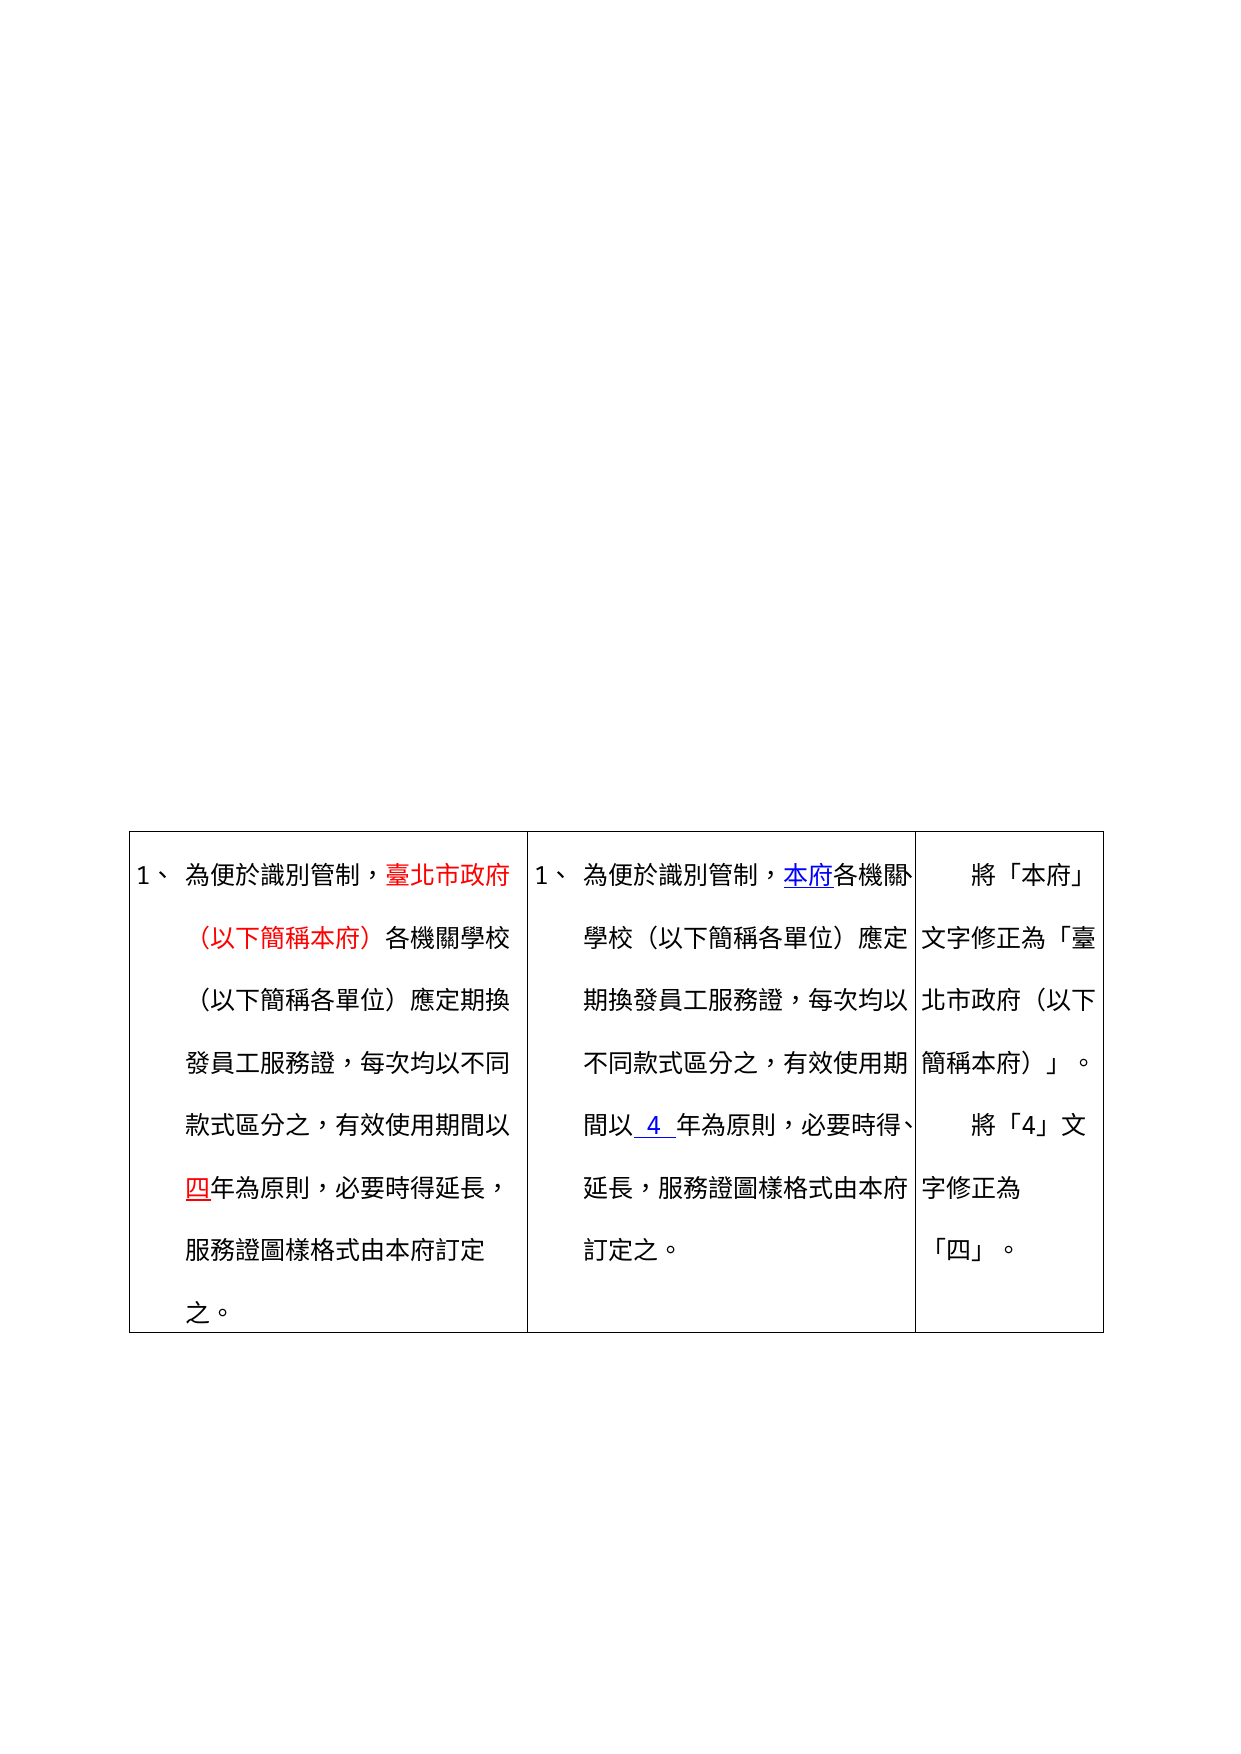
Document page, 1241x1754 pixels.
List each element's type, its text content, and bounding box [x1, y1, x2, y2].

table_cell 為便於識別管制，臺北市政府（以下簡稱本府）各機關學校（以下簡稱各單位）應定期換發員工服務證，每次均以不同款式區分之，有效使用期間以四年為原則，必要時得延長，服務證圖樣格式由本府訂定之。 [130, 832, 527, 1332]
table_cell 將「本府」文字修正為「臺北市政府（以下簡稱本府）」。 將「4」文字修正為「四」。 [916, 832, 1103, 1332]
table_cell 為便於識別管制，本府各機關學校（以下簡稱各單位）應定期換發員工服務證，每次均以不同款式區分之，有效使用期間以 4 年為原則，必要時得延長，服務證圖樣格式由本府訂定之。 [528, 832, 915, 1332]
